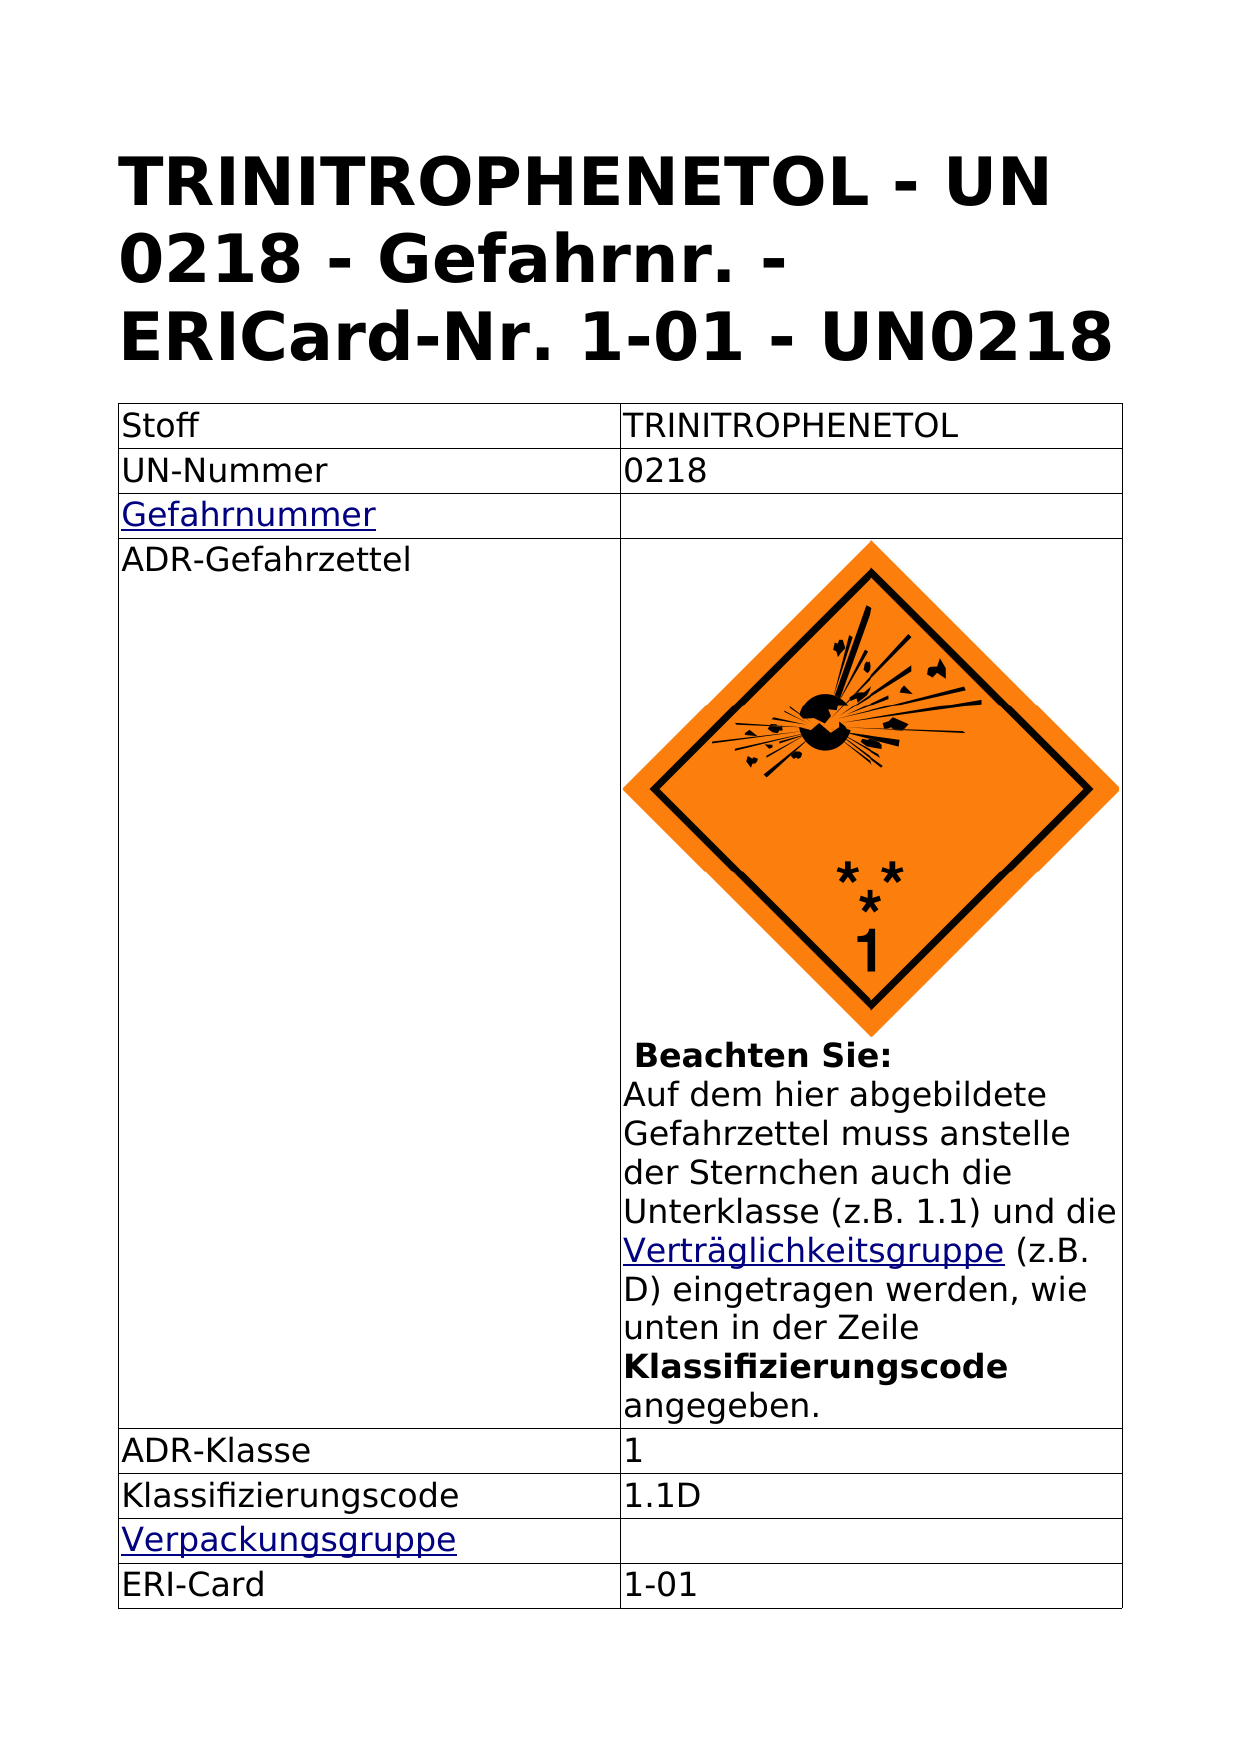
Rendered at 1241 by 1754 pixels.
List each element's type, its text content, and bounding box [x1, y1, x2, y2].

table_cell [621, 1519, 1122, 1563]
table_cell Beachten Sie: Auf dem hier abgebildete Gefahrzettel muss anstelle der Sternchen auch die Unterklasse (z.B. 1.1) und die Verträglichkeitsgruppe (z.B. D) eingetragen werden, wie unten in der Zeile Klassifizierungscode angegeben. [621, 539, 1122, 1428]
table_cell 1 [621, 1429, 1122, 1473]
table_cell 1.1D [621, 1474, 1122, 1518]
table_cell ERI-Card [119, 1564, 620, 1607]
table_cell Gefahrnummer [119, 494, 620, 538]
table_cell Klassifizierungscode [119, 1474, 620, 1518]
table_cell 0218 [621, 449, 1122, 493]
table_header Stoff [119, 404, 620, 448]
table_header TRINITROPHENETOL [621, 404, 1122, 448]
table_cell [621, 494, 1122, 538]
table_cell Verpackungsgruppe [119, 1519, 620, 1563]
table_cell ADR-Gefahrzettel [119, 539, 620, 1428]
picture [622, 540, 1120, 1037]
table_cell 1-01 [621, 1564, 1122, 1607]
table_cell UN-Nummer [119, 449, 620, 493]
table_cell ADR-Klasse [119, 1429, 620, 1473]
subtitle TRINITROPHENETOL - UN 0218 - Gefahrnr. - ERICard-Nr. 1-01 - UN0218 [118, 143, 1122, 376]
